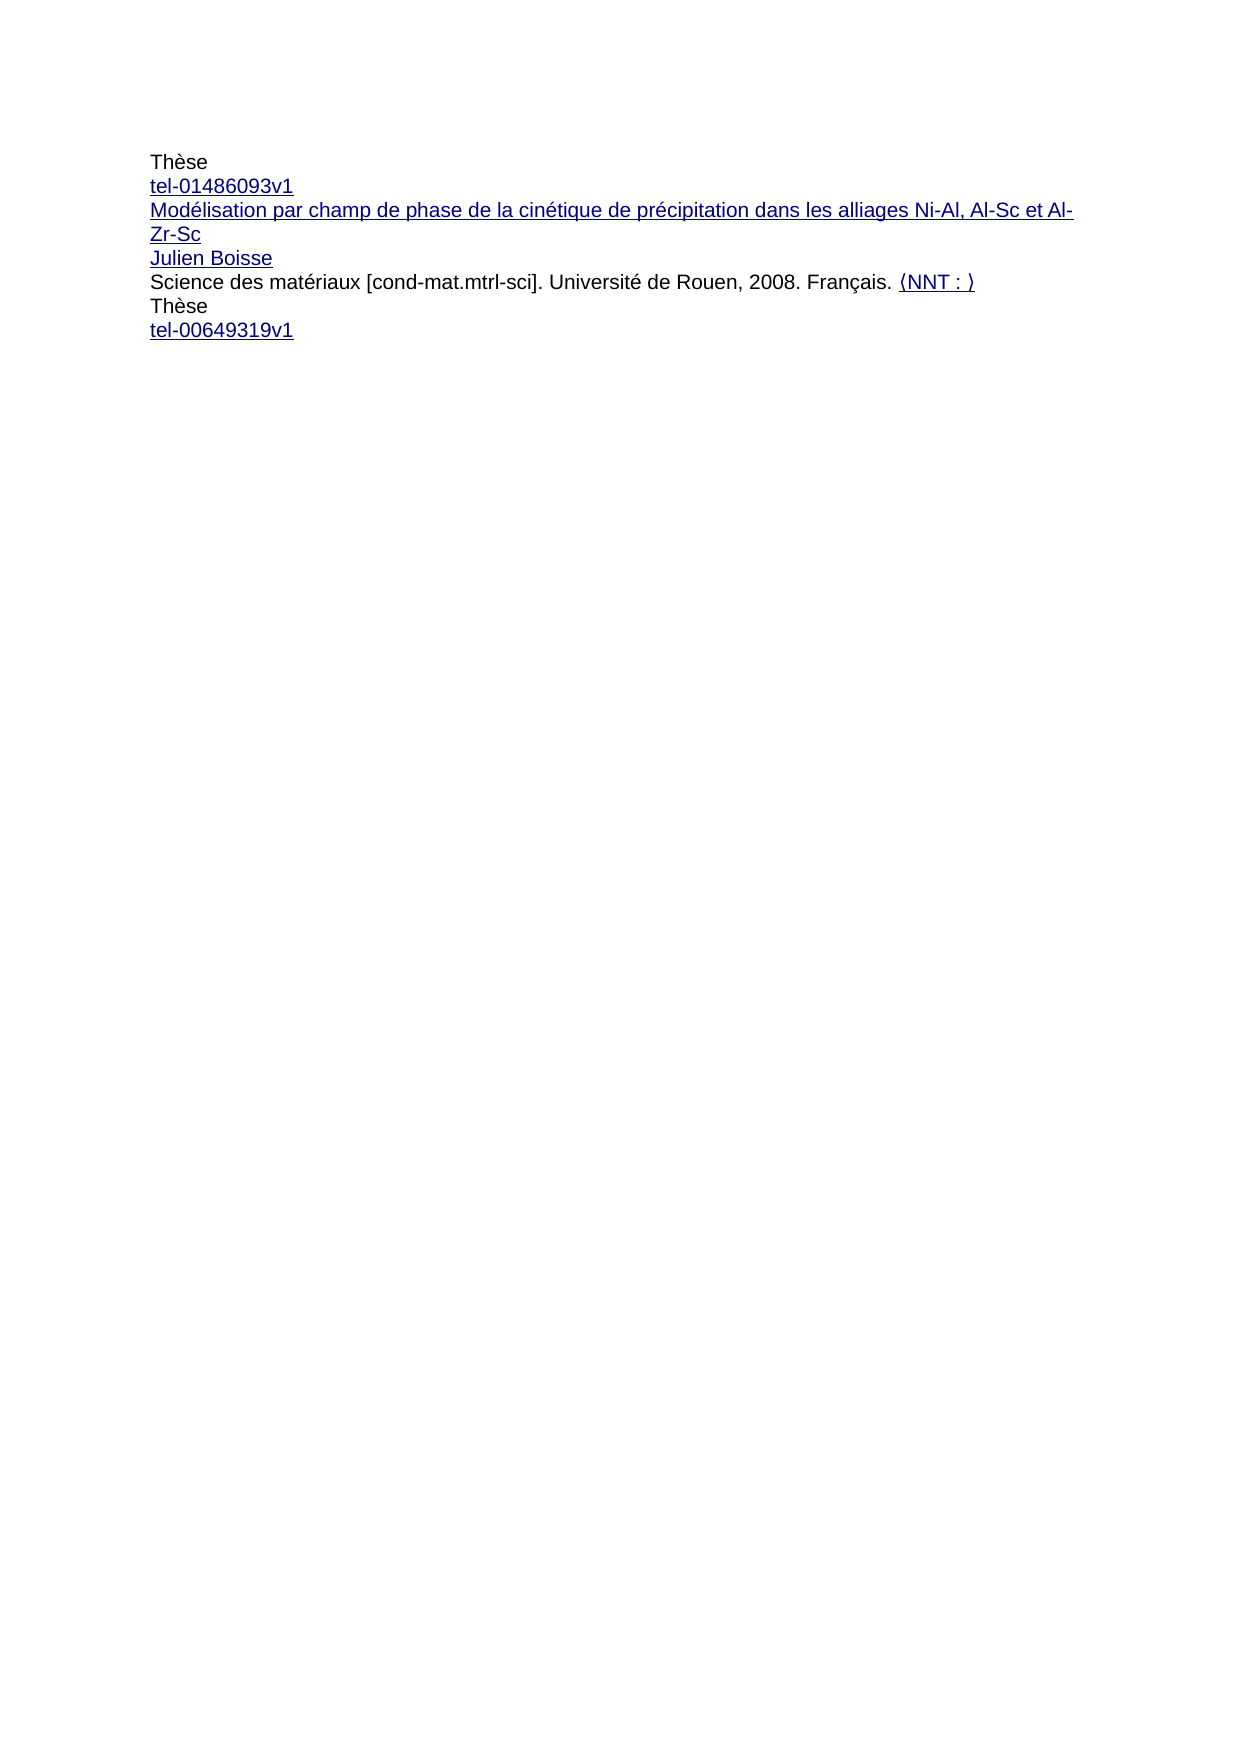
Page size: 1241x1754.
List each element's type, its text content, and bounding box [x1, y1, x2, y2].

table_cell Modélisation par champ de phase de la cinétique de précipitation dans les alliages Ni-Al, Al-Sc et Al-Zr-Sc Julien Boisse Science des matériaux [cond-mat.mtrl-sci]. Université de Rouen, 2008. Français. ⟨NNT : ⟩ Thèse tel-00649319v1 [150, 198, 1090, 342]
table_header Thèse tel-01486093v1 [150, 150, 1090, 198]
